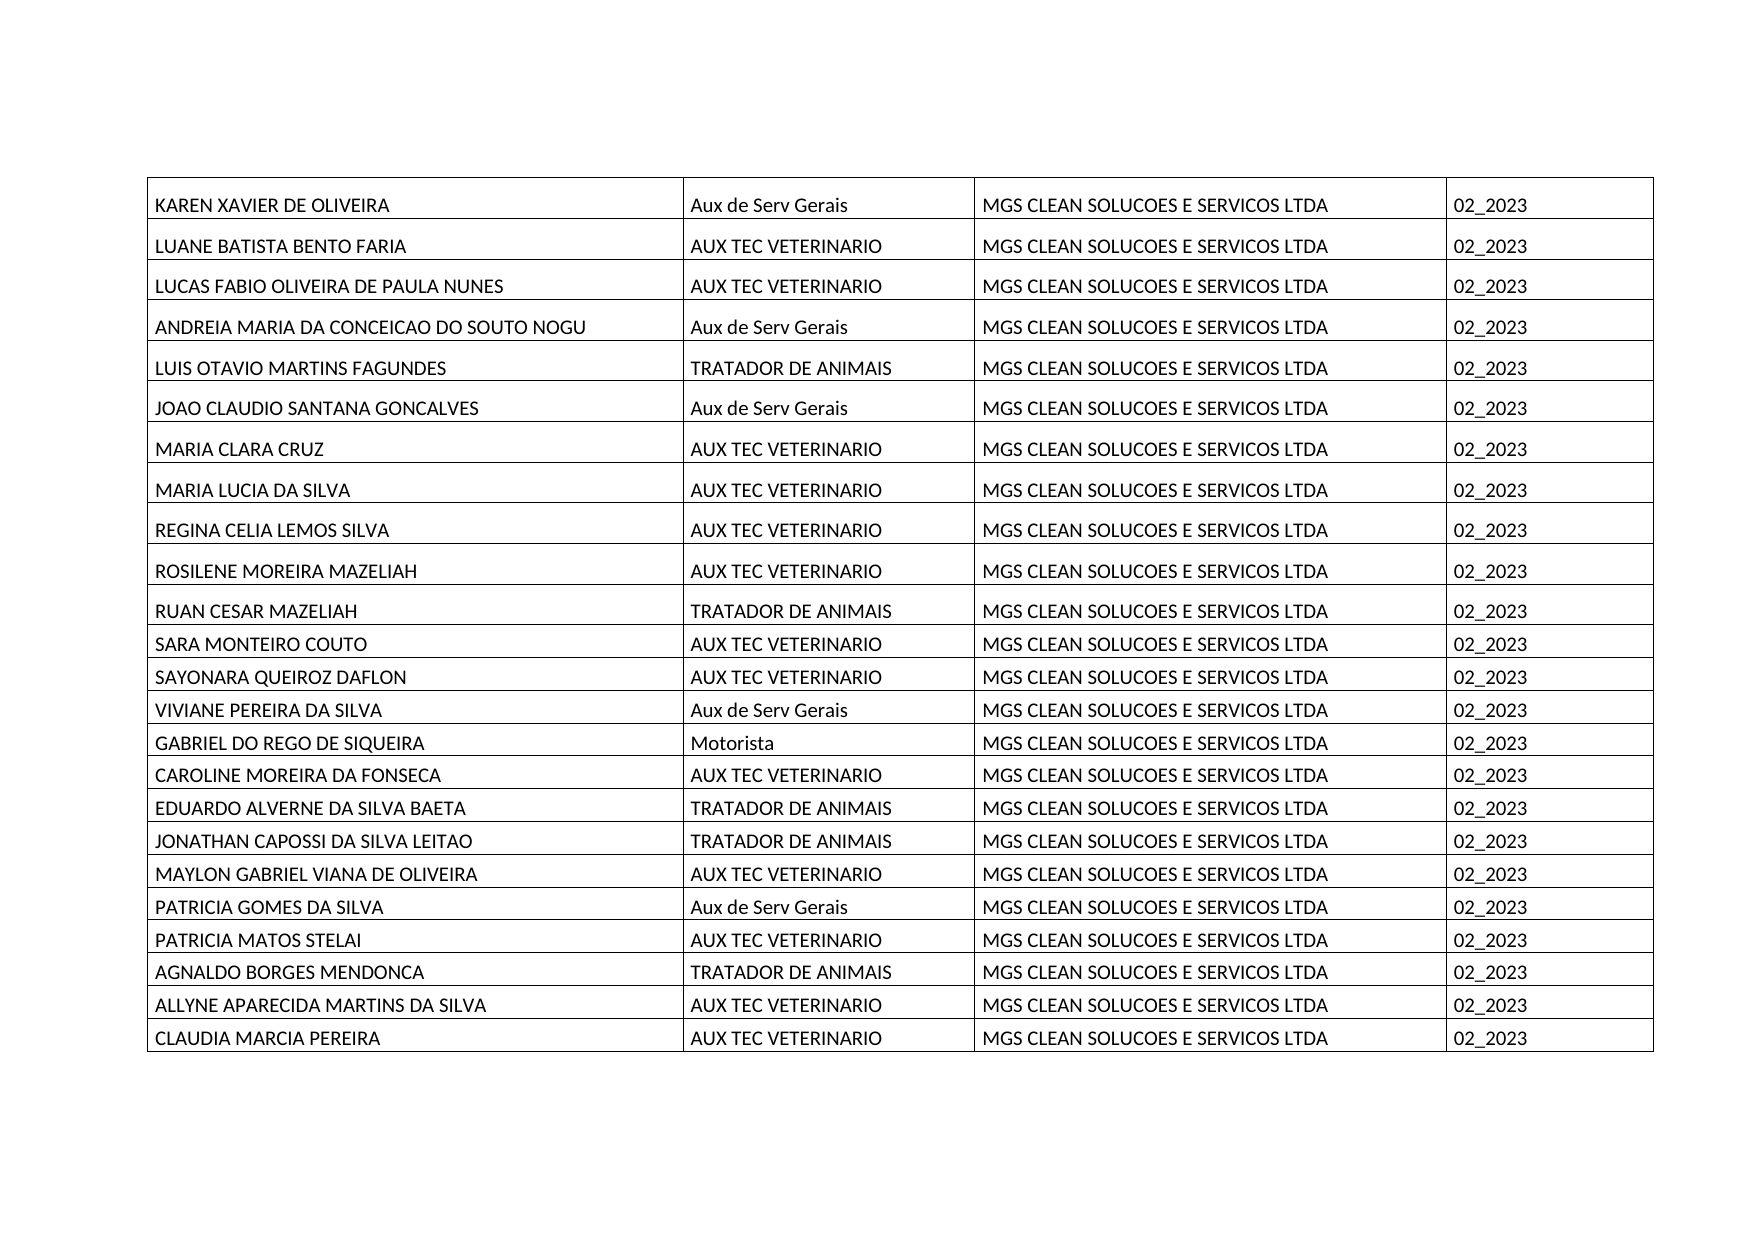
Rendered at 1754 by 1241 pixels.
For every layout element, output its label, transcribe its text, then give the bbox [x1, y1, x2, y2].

table_cell 02_2023 [1447, 341, 1653, 380]
table_cell ROSILENE MOREIRA MAZELIAH [148, 544, 683, 583]
table_cell MGS CLEAN SOLUCOES E SERVICOS LTDA [975, 658, 1446, 690]
table_cell MGS CLEAN SOLUCOES E SERVICOS LTDA [975, 503, 1446, 543]
table_cell MGS CLEAN SOLUCOES E SERVICOS LTDA [975, 822, 1446, 854]
table_cell MGS CLEAN SOLUCOES E SERVICOS LTDA [975, 219, 1446, 258]
table_cell ANDREIA MARIA DA CONCEICAO DO SOUTO NOGU [148, 300, 683, 340]
table_cell MAYLON GABRIEL VIANA DE OLIVEIRA [148, 855, 683, 887]
table_cell 02_2023 [1447, 920, 1653, 952]
table_cell MGS CLEAN SOLUCOES E SERVICOS LTDA [975, 300, 1446, 340]
table_cell MGS CLEAN SOLUCOES E SERVICOS LTDA [975, 463, 1446, 502]
table_cell 02_2023 [1447, 625, 1653, 657]
table_cell 02_2023 [1447, 1019, 1653, 1051]
table_cell CLAUDIA MARCIA PEREIRA [148, 1019, 683, 1051]
table_cell MGS CLEAN SOLUCOES E SERVICOS LTDA [975, 789, 1446, 821]
table_cell LUCAS FABIO OLIVEIRA DE PAULA NUNES [148, 260, 683, 299]
table_cell MGS CLEAN SOLUCOES E SERVICOS LTDA [975, 953, 1446, 985]
table_cell 02_2023 [1447, 855, 1653, 887]
table_cell 02_2023 [1447, 585, 1653, 624]
table_cell AUX TEC VETERINARIO [684, 855, 974, 887]
table_cell 02_2023 [1447, 986, 1653, 1018]
table_cell AUX TEC VETERINARIO [684, 503, 974, 543]
table_cell AGNALDO BORGES MENDONCA [148, 953, 683, 985]
table_cell 02_2023 [1447, 658, 1653, 690]
table_cell 02_2023 [1447, 503, 1653, 543]
table_cell TRATADOR DE ANIMAIS [684, 585, 974, 624]
table_cell AUX TEC VETERINARIO [684, 544, 974, 583]
table_cell MGS CLEAN SOLUCOES E SERVICOS LTDA [975, 986, 1446, 1018]
table_cell MGS CLEAN SOLUCOES E SERVICOS LTDA [975, 585, 1446, 624]
table_cell TRATADOR DE ANIMAIS [684, 953, 974, 985]
table_cell MGS CLEAN SOLUCOES E SERVICOS LTDA [975, 260, 1446, 299]
table_cell ALLYNE APARECIDA MARTINS DA SILVA [148, 986, 683, 1018]
table_cell MGS CLEAN SOLUCOES E SERVICOS LTDA [975, 544, 1446, 583]
table_cell EDUARDO ALVERNE DA SILVA BAETA [148, 789, 683, 821]
table_cell 02_2023 [1447, 422, 1653, 462]
table_cell 02_2023 [1447, 219, 1653, 258]
table_cell JOAO CLAUDIO SANTANA GONCALVES [148, 381, 683, 421]
table_cell REGINA CELIA LEMOS SILVA [148, 503, 683, 543]
table_cell AUX TEC VETERINARIO [684, 422, 974, 462]
table_cell 02_2023 [1447, 381, 1653, 421]
table_cell JONATHAN CAPOSSI DA SILVA LEITAO [148, 822, 683, 854]
table_cell 02_2023 [1447, 544, 1653, 583]
table_cell AUX TEC VETERINARIO [684, 756, 974, 788]
table_cell MGS CLEAN SOLUCOES E SERVICOS LTDA [975, 1019, 1446, 1051]
table_cell MGS CLEAN SOLUCOES E SERVICOS LTDA [975, 724, 1446, 755]
table_cell 02_2023 [1447, 691, 1653, 722]
table_cell LUIS OTAVIO MARTINS FAGUNDES [148, 341, 683, 380]
table_cell MGS CLEAN SOLUCOES E SERVICOS LTDA [975, 381, 1446, 421]
table_cell GABRIEL DO REGO DE SIQUEIRA [148, 724, 683, 755]
table_cell 02_2023 [1447, 300, 1653, 340]
table_cell 02_2023 [1447, 789, 1653, 821]
table_cell MGS CLEAN SOLUCOES E SERVICOS LTDA [975, 756, 1446, 788]
table_cell MGS CLEAN SOLUCOES E SERVICOS LTDA [975, 625, 1446, 657]
table_cell Aux de Serv Gerais [684, 381, 974, 421]
table_cell VIVIANE PEREIRA DA SILVA [148, 691, 683, 722]
table_cell PATRICIA GOMES DA SILVA [148, 888, 683, 919]
table_cell AUX TEC VETERINARIO [684, 260, 974, 299]
table_cell Aux de Serv Gerais [684, 691, 974, 722]
table_cell MGS CLEAN SOLUCOES E SERVICOS LTDA [975, 422, 1446, 462]
table_cell AUX TEC VETERINARIO [684, 920, 974, 952]
table_cell AUX TEC VETERINARIO [684, 219, 974, 258]
table_cell 02_2023 [1447, 756, 1653, 788]
table_cell MGS CLEAN SOLUCOES E SERVICOS LTDA [975, 888, 1446, 919]
table_cell 02_2023 [1447, 260, 1653, 299]
table_cell AUX TEC VETERINARIO [684, 463, 974, 502]
table_cell KAREN XAVIER DE OLIVEIRA [148, 178, 683, 218]
table_cell AUX TEC VETERINARIO [684, 986, 974, 1018]
table_cell SARA MONTEIRO COUTO [148, 625, 683, 657]
table_cell TRATADOR DE ANIMAIS [684, 822, 974, 854]
table_cell 02_2023 [1447, 724, 1653, 755]
table_cell 02_2023 [1447, 953, 1653, 985]
table_cell MGS CLEAN SOLUCOES E SERVICOS LTDA [975, 855, 1446, 887]
table_cell Aux de Serv Gerais [684, 888, 974, 919]
table_cell RUAN CESAR MAZELIAH [148, 585, 683, 624]
table_cell MARIA LUCIA DA SILVA [148, 463, 683, 502]
table_cell SAYONARA QUEIROZ DAFLON [148, 658, 683, 690]
table_cell AUX TEC VETERINARIO [684, 658, 974, 690]
table_cell CAROLINE MOREIRA DA FONSECA [148, 756, 683, 788]
table_cell AUX TEC VETERINARIO [684, 1019, 974, 1051]
table_cell MARIA CLARA CRUZ [148, 422, 683, 462]
table_cell 02_2023 [1447, 822, 1653, 854]
table_cell Aux de Serv Gerais [684, 300, 974, 340]
table_cell 02_2023 [1447, 888, 1653, 919]
table_cell MGS CLEAN SOLUCOES E SERVICOS LTDA [975, 691, 1446, 722]
table_cell MGS CLEAN SOLUCOES E SERVICOS LTDA [975, 341, 1446, 380]
table_cell Motorista [684, 724, 974, 755]
table_cell TRATADOR DE ANIMAIS [684, 789, 974, 821]
table_cell 02_2023 [1447, 463, 1653, 502]
table_cell AUX TEC VETERINARIO [684, 625, 974, 657]
table_cell MGS CLEAN SOLUCOES E SERVICOS LTDA [975, 178, 1446, 218]
table_cell LUANE BATISTA BENTO FARIA [148, 219, 683, 258]
table_cell 02_2023 [1447, 178, 1653, 218]
table_cell Aux de Serv Gerais [684, 178, 974, 218]
table_cell PATRICIA MATOS STELAI [148, 920, 683, 952]
table_cell MGS CLEAN SOLUCOES E SERVICOS LTDA [975, 920, 1446, 952]
table_cell TRATADOR DE ANIMAIS [684, 341, 974, 380]
